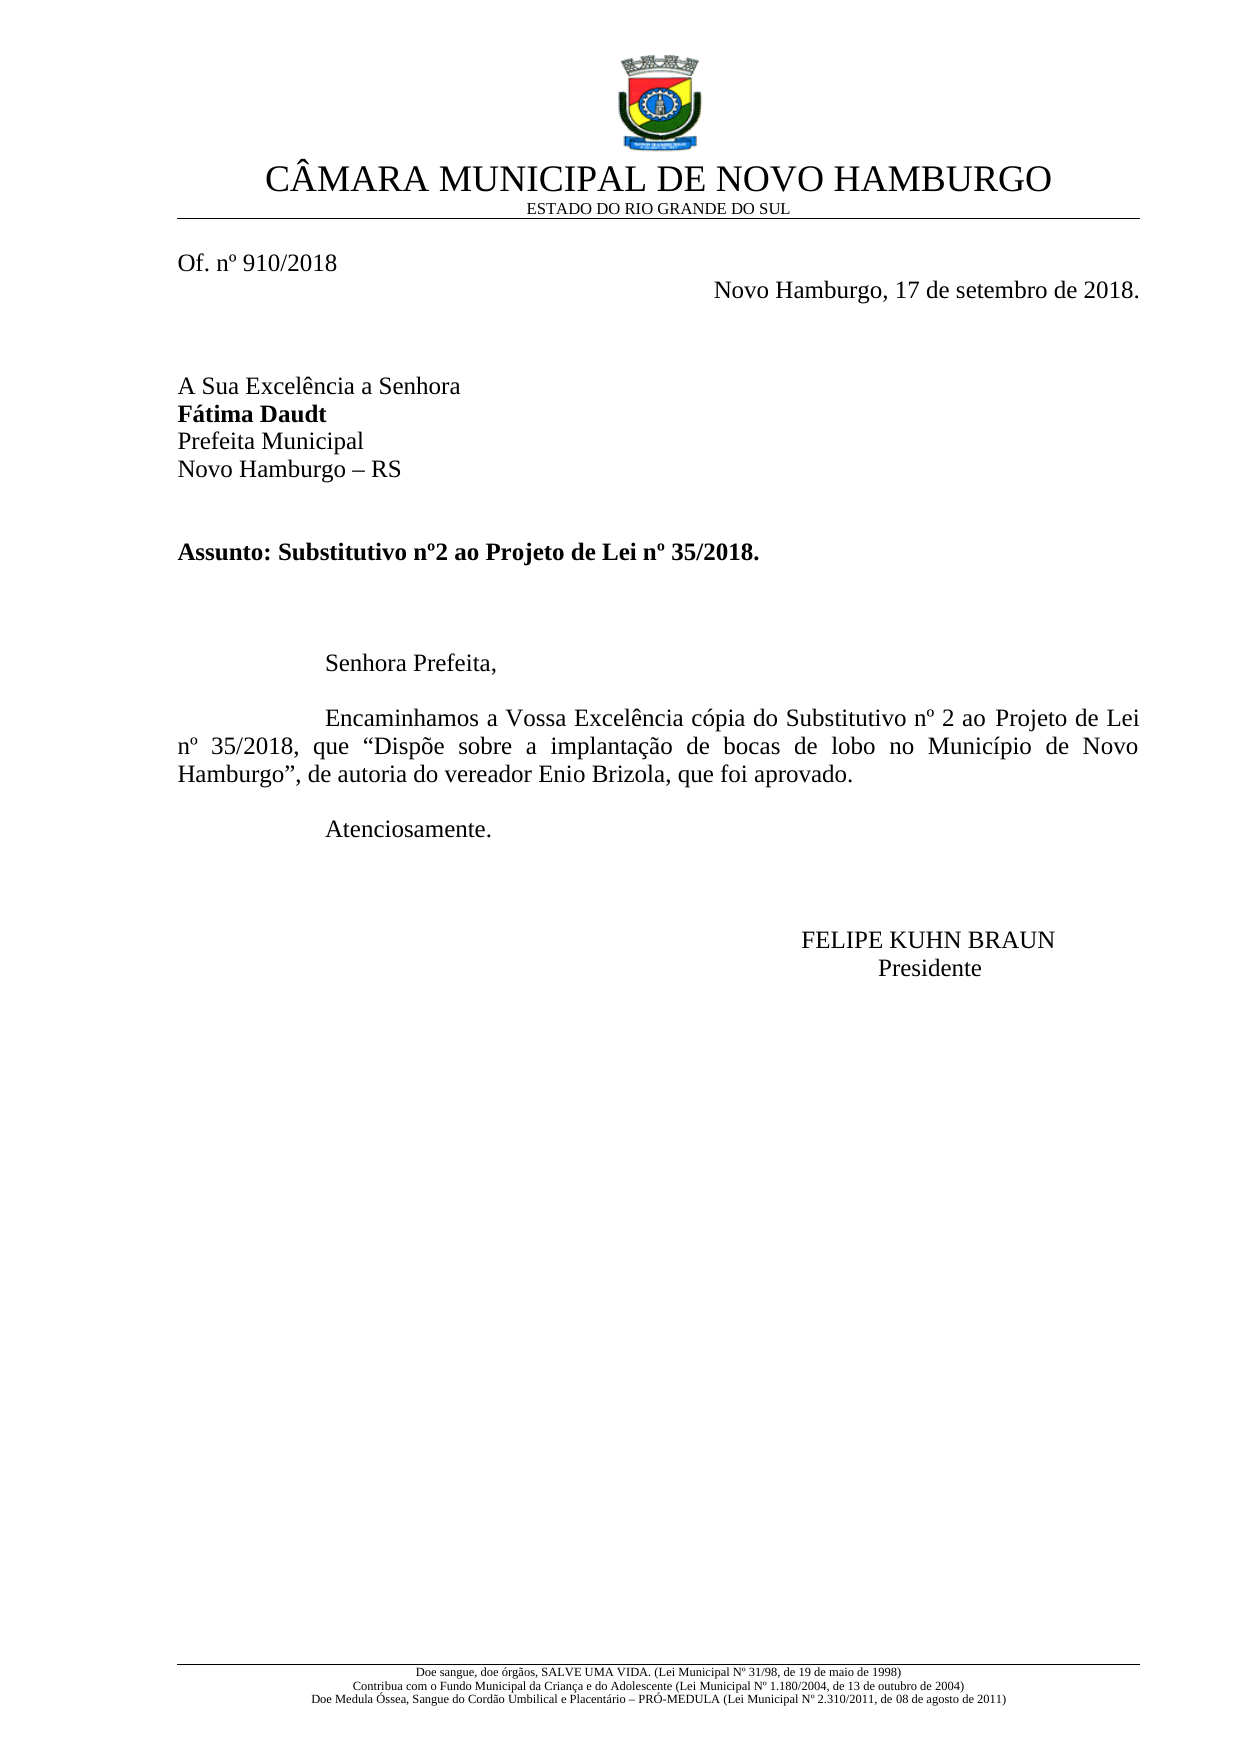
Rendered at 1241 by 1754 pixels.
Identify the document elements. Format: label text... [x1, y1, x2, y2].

text Prefeita Municipal [177, 427, 1140, 455]
text Presidente [470, 954, 1140, 982]
text Fátima Daudt [177, 400, 1140, 427]
text Of. nº 910/2018 [177, 249, 1140, 276]
text Novo Hamburgo, 17 de setembro de 2018. [177, 276, 1140, 304]
picture [611, 47, 705, 156]
text Senhora Prefeita, [177, 649, 1140, 677]
text FELIPE KUHN BRAUN [470, 926, 1140, 954]
text Encaminhamos a Vossa Excelência cópia do Substitutivo nº 2 ao Projeto de Lei nº 35/2018, que “Dispõe sobre a implantação de bocas de lobo no Município de Novo Hamburgo”, de autoria do vereador Enio Brizola, que foi aprovado. [177, 704, 1140, 788]
text Assunto: Substitutivo nº2 ao Projeto de Lei nº 35/2018. [177, 538, 1140, 566]
text Novo Hamburgo – RS [177, 455, 1140, 483]
text Atenciosamente. [177, 815, 1140, 843]
text A Sua Excelência a Senhora [177, 372, 1140, 400]
